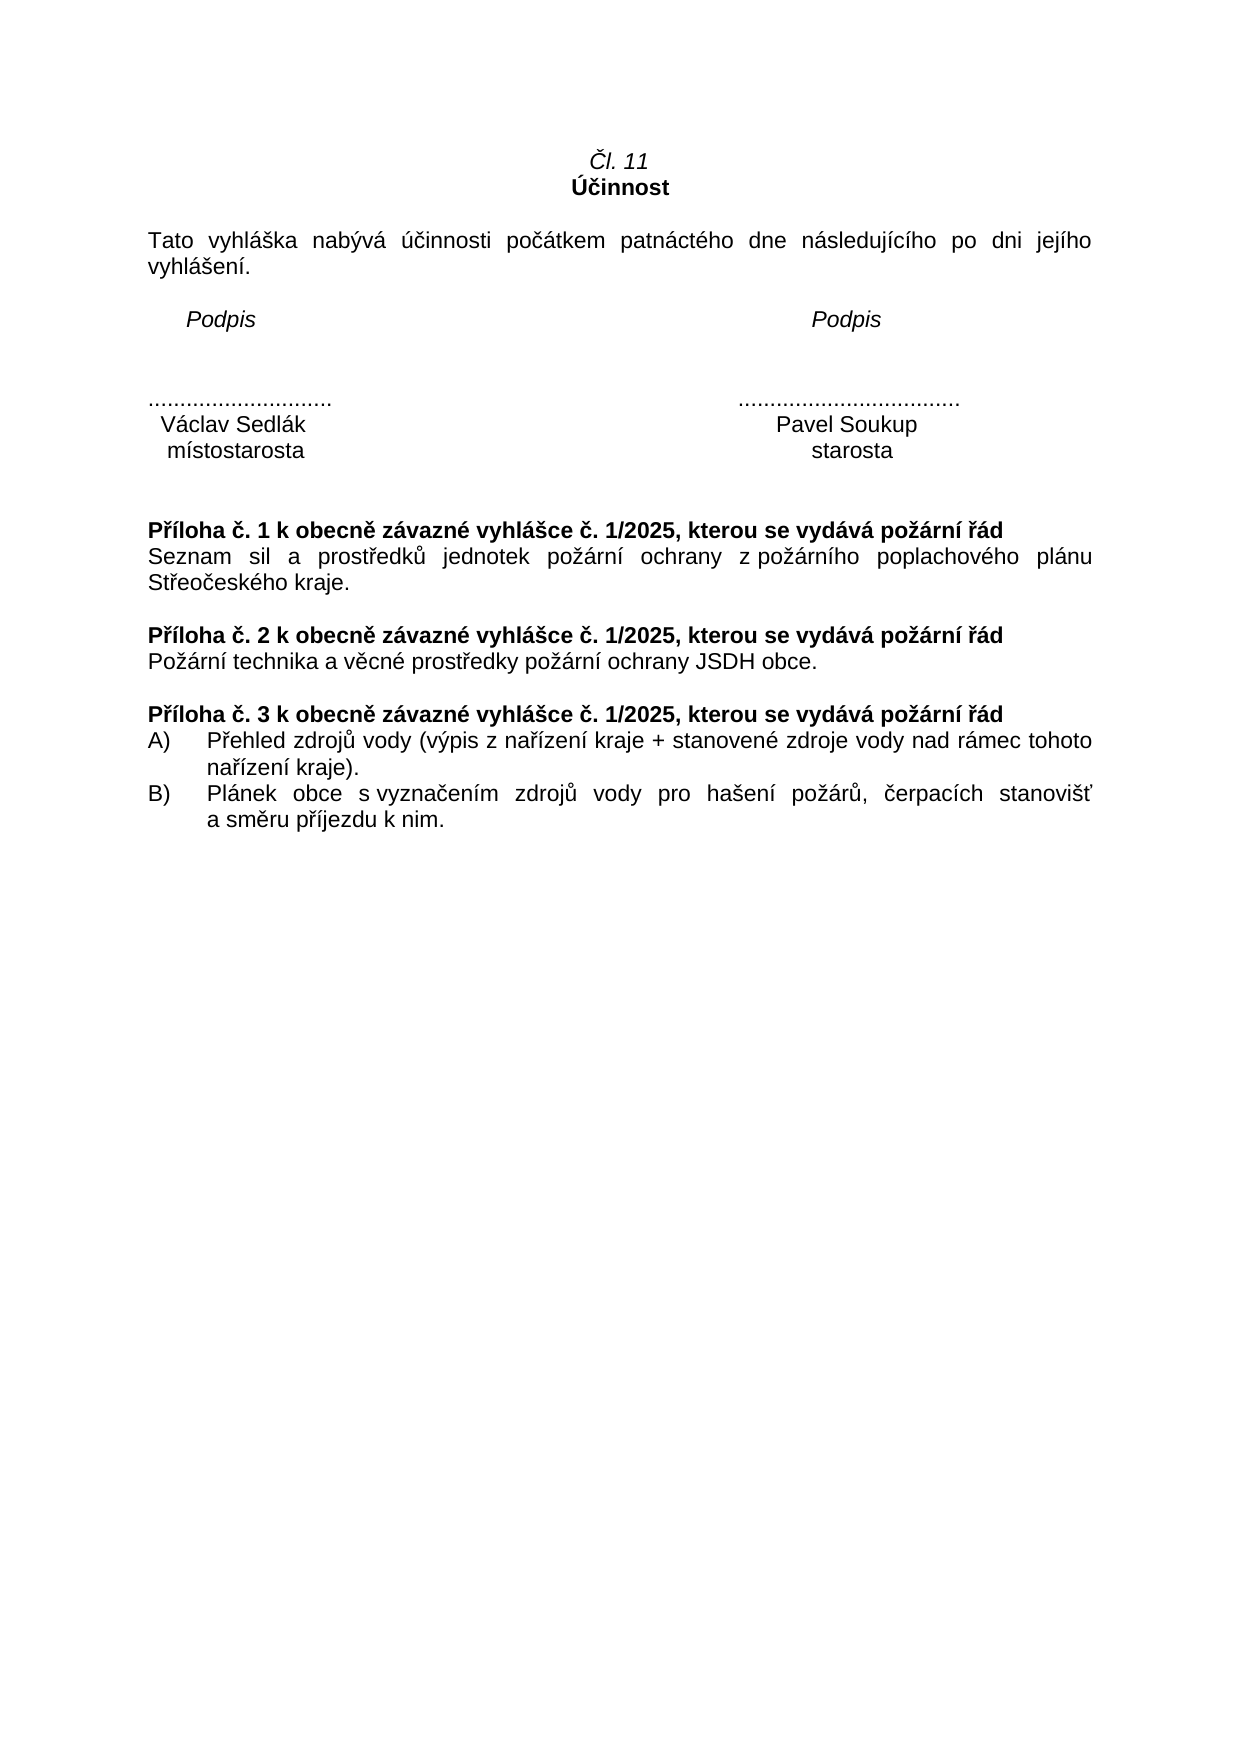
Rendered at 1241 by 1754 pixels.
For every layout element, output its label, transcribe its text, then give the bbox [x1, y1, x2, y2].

text Příloha č. 3 k obecně závazné vyhlášce č. 1/2025, kterou se vydává požární řád [148, 701, 1093, 727]
text místostarosta starosta [148, 437, 1093, 464]
list Přehled zdrojů vody (výpis z nařízení kraje + stanovené zdroje vody nad rámec tohoto nařízení kraje). [148, 727, 1093, 780]
text Požární technika a věcné prostředky požární ochrany JSDH obce. [148, 648, 1093, 675]
text Příloha č. 1 k obecně závazné vyhlášce č. 1/2025, kterou se vydává požární řád [148, 517, 1093, 543]
text Podpis Podpis [148, 306, 1093, 332]
text Václav Sedlák Pavel Soukup [148, 411, 1093, 437]
text Účinnost [148, 174, 1093, 200]
subtitle Čl. 11 [148, 148, 1093, 174]
text Tato vyhláška nabývá účinnosti počátkem patnáctého dne následujícího po dni jejího vyhlášení. [148, 227, 1093, 279]
list Plánek obce s vyznačením zdrojů vody pro hašení požárů, čerpacích stanovišť a směru příjezdu k nim. [148, 780, 1093, 833]
text Seznam sil a prostředků jednotek požární ochrany z požárního poplachového plánu Střeočeského kraje. [148, 543, 1093, 596]
text Příloha č. 2 k obecně závazné vyhlášce č. 1/2025, kterou se vydává požární řád [148, 622, 1093, 648]
text ............................. ................................... [148, 385, 1093, 411]
